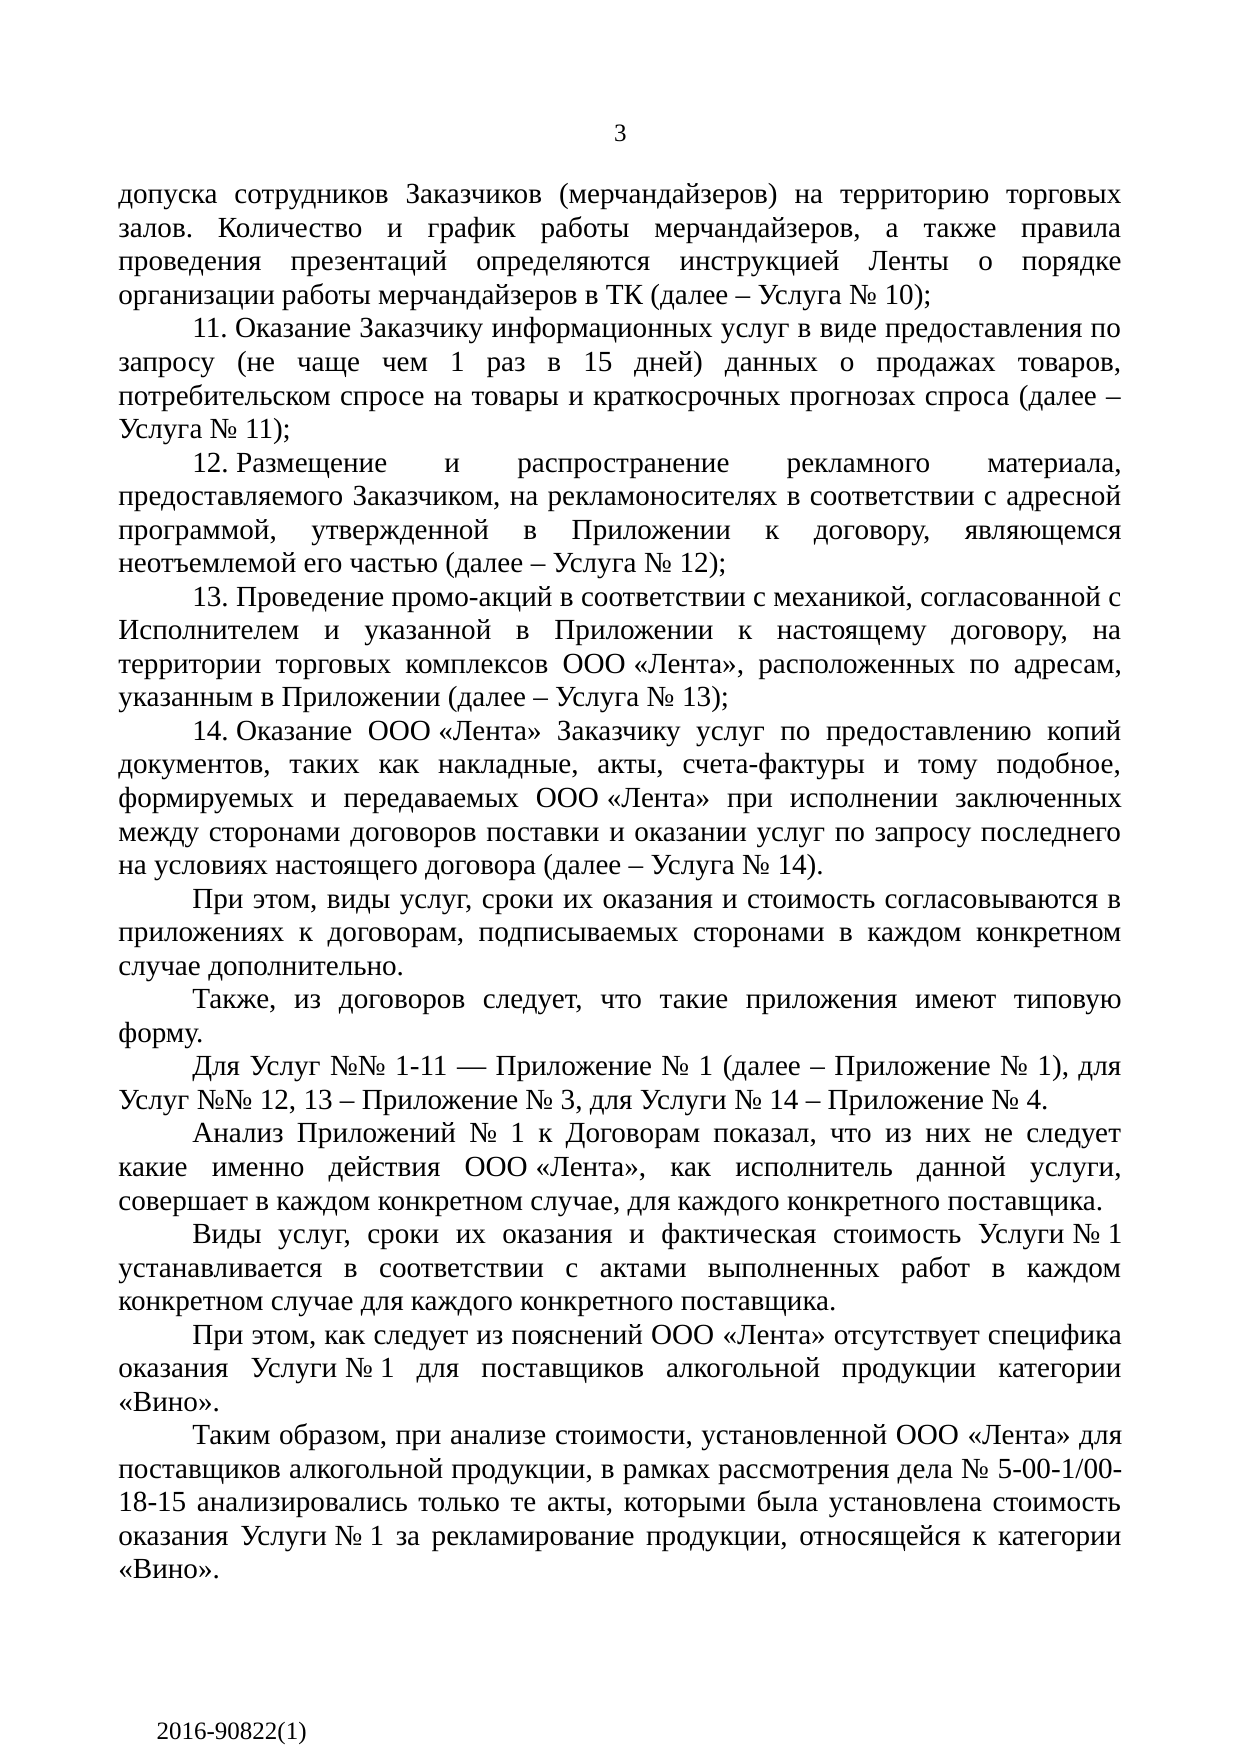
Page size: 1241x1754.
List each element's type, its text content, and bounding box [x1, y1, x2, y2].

text 11. Оказание Заказчику информационных услуг в виде предоставления по запросу (не чаще чем 1 раз в 15 дней) данных о продажах товаров, потребительском спросе на товары и краткосрочных прогнозах спроса (далее – Услуга № 11); [118, 311, 1122, 445]
text Также, из договоров следует, что такие приложения имеют типовую форму. [118, 981, 1122, 1048]
text 12. Размещение и распространение рекламного материала, предоставляемого Заказчиком, на рекламоносителях в соответствии с адресной программой, утвержденной в Приложении к договору, являющемся неотъемлемой его частью (далее – Услуга № 12); [118, 445, 1122, 579]
text Анализ Приложений № 1 к Договорам показал, что из них не следует какие именно действия ООО «Лента», как исполнитель данной услуги, совершает в каждом конкретном случае, для каждого конкретного поставщика. [118, 1116, 1122, 1216]
text При этом, виды услуг, сроки их оказания и стоимость согласовываются в приложениях к договорам, подписываемых сторонами в каждом конкретном случае дополнительно. [118, 881, 1122, 981]
text Виды услуг, сроки их оказания и фактическая стоимость Услуги № 1 устанавливается в соответствии с актами выполненных работ в каждом конкретном случае для каждого конкретного поставщика. [118, 1216, 1122, 1317]
text Таким образом, при анализе стоимости, установленной ООО «Лента» для поставщиков алкогольной продукции, в рамках рассмотрения дела № 5-00-1/00-18-15 анализировались только те акты, которыми была установлена стоимость оказания Услуги № 1 за рекламирование продукции, относящейся к категории «Вино». [118, 1417, 1122, 1585]
text Для Услуг №№ 1-11 — Приложение № 1 (далее – Приложение № 1), для Услуг №№ 12, 13 – Приложение № 3, для Услуги № 14 – Приложение № 4. [118, 1048, 1122, 1116]
text 13. Проведение промо-акций в соответствии с механикой, согласованной с Исполнителем и указанной в Приложении к настоящему договору, на территории торговых комплексов ООО «Лента», расположенных по адресам, указанным в Приложении (далее – Услуга № 13); [118, 579, 1122, 713]
text 14. Оказание ООО «Лента» Заказчику услуг по предоставлению копий документов, таких как накладные, акты, счета-фактуры и тому подобное, формируемых и передаваемых ООО «Лента» при исполнении заключенных между сторонами договоров поставки и оказании услуг по запросу последнего на условиях настоящего договора (далее – Услуга № 14). [118, 713, 1122, 881]
text допуска сотрудников Заказчиков (мерчандайзеров) на территорию торговых залов. Количество и график работы мерчандайзеров, а также правила проведения презентаций определяются инструкцией Ленты о порядке организации работы мерчандайзеров в ТК (далее – Услуга № 10); [118, 176, 1122, 311]
text При этом, как следует из пояснений ООО «Лента» отсутствует специфика оказания Услуги № 1 для поставщиков алкогольной продукции категории «Вино». [118, 1317, 1122, 1417]
